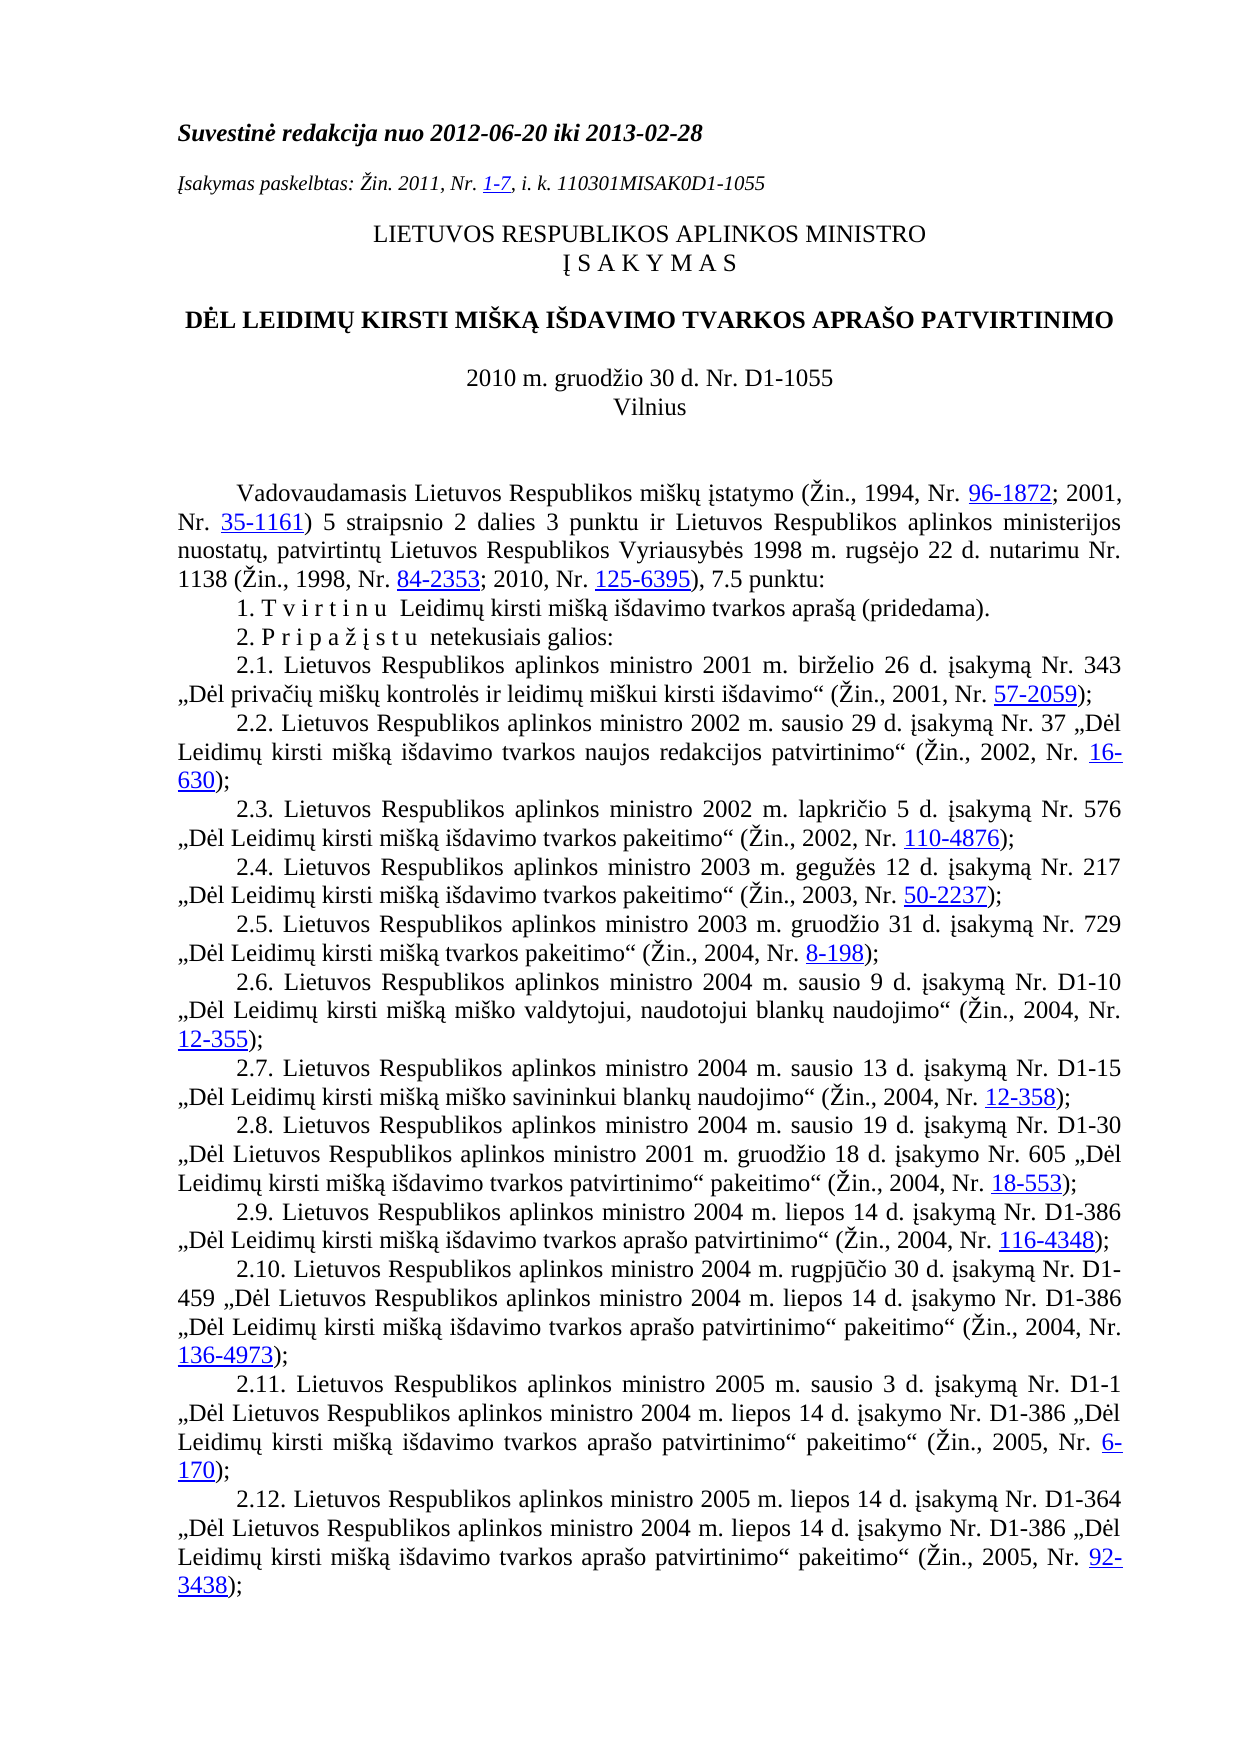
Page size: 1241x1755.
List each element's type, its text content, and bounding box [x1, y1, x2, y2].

text 2.4. Lietuvos Respublikos aplinkos ministro 2003 m. gegužės 12 d. įsakymą Nr. 217 „Dėl Leidimų kirsti mišką išdavimo tvarkos pakeitimo“ (Žin., 2003, Nr. 50-2237); [177, 852, 1122, 909]
text 2. Pripažįstu netekusiais galios: [177, 622, 1122, 650]
text Vilnius [177, 392, 1122, 420]
text 2.2. Lietuvos Respublikos aplinkos ministro 2002 m. sausio 29 d. įsakymą Nr. 37 „Dėl Leidimų kirsti mišką išdavimo tvarkos naujos redakcijos patvirtinimo“ (Žin., 2002, Nr. 16-630); [177, 708, 1122, 794]
text 2.5. Lietuvos Respublikos aplinkos ministro 2003 m. gruodžio 31 d. įsakymą Nr. 729 „Dėl Leidimų kirsti mišką tvarkos pakeitimo“ (Žin., 2004, Nr. 8-198); [177, 909, 1122, 967]
text 2.12. Lietuvos Respublikos aplinkos ministro 2005 m. liepos 14 d. įsakymą Nr. D1-364 „Dėl Lietuvos Respublikos aplinkos ministro 2004 m. liepos 14 d. įsakymo Nr. D1-386 „Dėl Leidimų kirsti mišką išdavimo tvarkos aprašo patvirtinimo“ pakeitimo“ (Žin., 2005, Nr. 92-3438); [177, 1484, 1122, 1599]
text Įsakymas paskelbtas: Žin. 2011, Nr. 1-7, i. k. 110301MISAK0D1-1055 [177, 171, 1122, 195]
text Suvestinė redakcija nuo 2012-06-20 iki 2013-02-28 [177, 118, 1122, 147]
text 2.8. Lietuvos Respublikos aplinkos ministro 2004 m. sausio 19 d. įsakymą Nr. D1-30 „Dėl Lietuvos Respublikos aplinkos ministro 2001 m. gruodžio 18 d. įsakymo Nr. 605 „Dėl Leidimų kirsti mišką išdavimo tvarkos patvirtinimo“ pakeitimo“ (Žin., 2004, Nr. 18-553); [177, 1110, 1122, 1197]
text LIETUVOS RESPUBLIKOS APLINKOS MINISTRO [177, 219, 1122, 248]
text Vadovaudamasis Lietuvos Respublikos miškų įstatymo (Žin., 1994, Nr. 96-1872; 2001, Nr. 35-1161) 5 straipsnio 2 dalies 3 punktu ir Lietuvos Respublikos aplinkos ministerijos nuostatų, patvirtintų Lietuvos Respublikos Vyriausybės 1998 m. rugsėjo 22 d. nutarimu Nr. 1138 (Žin., 1998, Nr. 84-2353; 2010, Nr. 125-6395), 7.5 punktu: [177, 478, 1122, 593]
text DĖL LEIDIMŲ KIRSTI MIŠKĄ IŠDAVIMO TVARKOS APRAŠO PATVIRTINIMO [177, 305, 1122, 334]
text ĮSAKYMAS [177, 248, 1122, 277]
text 1. Tvirtinu Leidimų kirsti mišką išdavimo tvarkos aprašą (pridedama). [177, 593, 1122, 622]
text 2.6. Lietuvos Respublikos aplinkos ministro 2004 m. sausio 9 d. įsakymą Nr. D1-10 „Dėl Leidimų kirsti mišką miško valdytojui, naudotojui blankų naudojimo“ (Žin., 2004, Nr. 12-355); [177, 967, 1122, 1053]
text 2.9. Lietuvos Respublikos aplinkos ministro 2004 m. liepos 14 d. įsakymą Nr. D1-386 „Dėl Leidimų kirsti mišką išdavimo tvarkos aprašo patvirtinimo“ (Žin., 2004, Nr. 116-4348); [177, 1197, 1122, 1254]
text 2.3. Lietuvos Respublikos aplinkos ministro 2002 m. lapkričio 5 d. įsakymą Nr. 576 „Dėl Leidimų kirsti mišką išdavimo tvarkos pakeitimo“ (Žin., 2002, Nr. 110-4876); [177, 794, 1122, 852]
text 2.1. Lietuvos Respublikos aplinkos ministro 2001 m. birželio 26 d. įsakymą Nr. 343 „Dėl privačių miškų kontrolės ir leidimų miškui kirsti išdavimo“ (Žin., 2001, Nr. 57-2059); [177, 650, 1122, 708]
text 2.10. Lietuvos Respublikos aplinkos ministro 2004 m. rugpjūčio 30 d. įsakymą Nr. D1-459 „Dėl Lietuvos Respublikos aplinkos ministro 2004 m. liepos 14 d. įsakymo Nr. D1-386 „Dėl Leidimų kirsti mišką išdavimo tvarkos aprašo patvirtinimo“ pakeitimo“ (Žin., 2004, Nr. 136-4973); [177, 1254, 1122, 1369]
text 2.11. Lietuvos Respublikos aplinkos ministro 2005 m. sausio 3 d. įsakymą Nr. D1-1 „Dėl Lietuvos Respublikos aplinkos ministro 2004 m. liepos 14 d. įsakymo Nr. D1-386 „Dėl Leidimų kirsti mišką išdavimo tvarkos aprašo patvirtinimo“ pakeitimo“ (Žin., 2005, Nr. 6-170); [177, 1369, 1122, 1484]
text 2010 m. gruodžio 30 d. Nr. D1-1055 [177, 363, 1122, 392]
text 2.7. Lietuvos Respublikos aplinkos ministro 2004 m. sausio 13 d. įsakymą Nr. D1-15 „Dėl Leidimų kirsti mišką miško savininkui blankų naudojimo“ (Žin., 2004, Nr. 12-358); [177, 1053, 1122, 1110]
